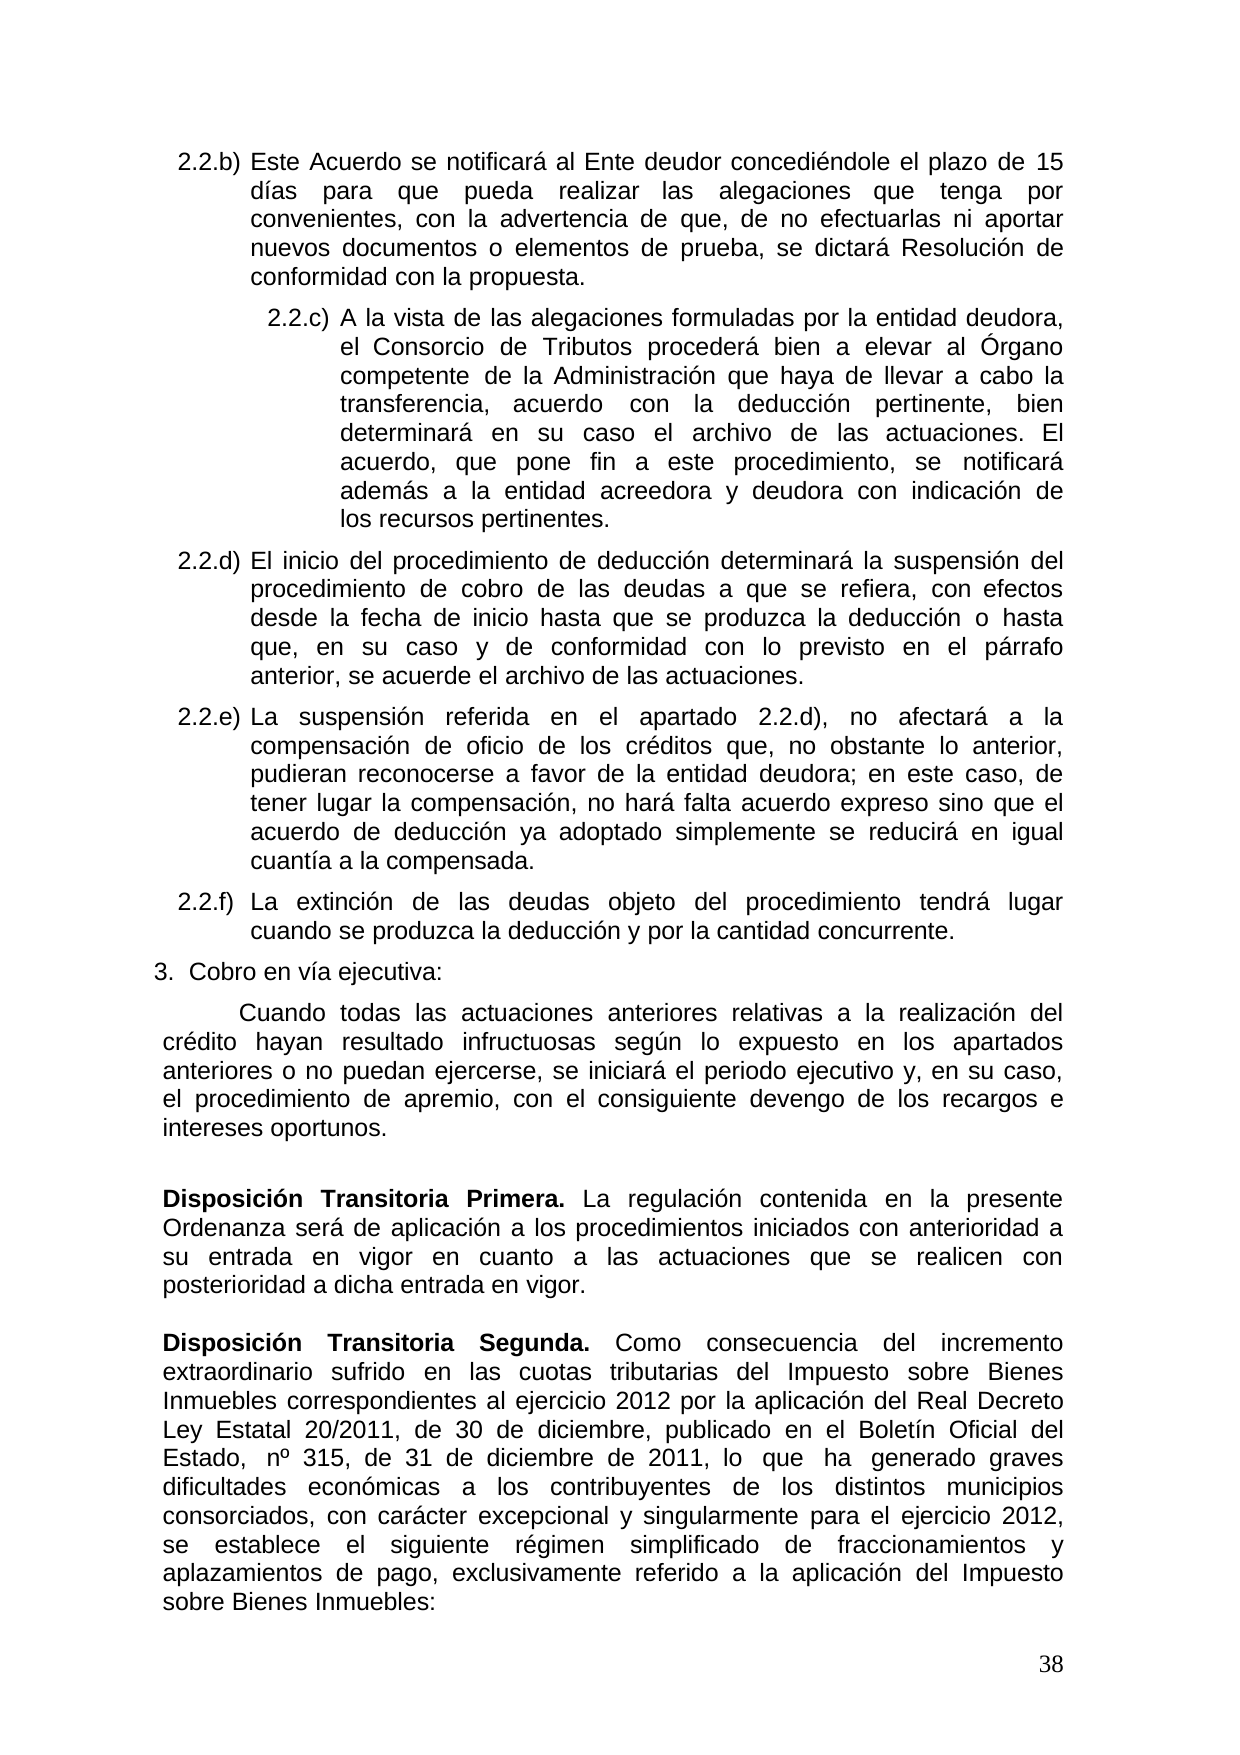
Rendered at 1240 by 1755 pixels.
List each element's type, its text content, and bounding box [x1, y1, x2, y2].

list A la vista de las alegaciones formuladas por la entidad deudora, el Consorcio de Tributos procederá bien a elevar al Órgano competente de la Administración que haya de llevar a cabo la transferencia, acuerdo con la deducción pertinente, bien determinará en su caso el archivo de las actuaciones. El acuerdo, que pone fin a este procedimiento, se notificará además a la entidad acreedora y deudora con indicación de los recursos pertinentes. [267, 303, 1064, 533]
list La suspensión referida en el apartado 2.2.d), no afectará a la compensación de oficio de los créditos que, no obstante lo anterior, pudieran reconocerse a favor de la entidad deudora; en este caso, de tener lugar la compensación, no hará falta acuerdo expreso sino que el acuerdo de deducción ya adoptado simplemente se reducirá en igual cuantía a la compensada. [177, 702, 1064, 874]
list Este Acuerdo se notificará al Ente deudor concediéndole el plazo de 15 días para que pueda realizar las alegaciones que tenga por convenientes, con la advertencia de que, de no efectuarlas ni aportar nuevos documentos o elementos de prueba, se dictará Resolución de conformidad con la propuesta. [177, 147, 1064, 291]
list La extinción de las deudas objeto del procedimiento tendrá lugar cuando se produzca la deducción y por la cantidad concurrente. [177, 887, 1064, 944]
list El inicio del procedimiento de deducción determinará la suspensión del procedimiento de cobro de las deudas a que se refiera, con efectos desde la fecha de inicio hasta que se produzca la deducción o hasta que, en su caso y de conformidad con lo previsto en el párrafo anterior, se acuerde el archivo de las actuaciones. [177, 546, 1064, 689]
list Cobro en vía ejecutiva: [177, 957, 1075, 986]
text Cuando todas las actuaciones anteriores relativas a la realización del crédito hayan resultado infructuosas según lo expuesto en los apartados anteriores o no puedan ejercerse, se iniciará el periodo ejecutivo y, en su caso, el procedimiento de apremio, con el consiguiente devengo de los recargos e intereses oportunos. [162, 998, 1064, 1142]
text Disposición Transitoria Segunda. Como consecuencia del incremento extraordinario sufrido en las cuotas tributarias del Impuesto sobre Bienes Inmuebles correspondientes al ejercicio 2012 por la aplicación del Real Decreto Ley Estatal 20/2011, de 30 de diciembre, publicado en el Boletín Oficial del Estado, nº 315, de 31 de diciembre de 2011, lo que ha generado graves dificultades económicas a los contribuyentes de los distintos municipios consorciados, con carácter excepcional y singularmente para el ejercicio 2012, se establece el siguiente régimen simplificado de fraccionamientos y aplazamientos de pago, exclusivamente referido a la aplicación del Impuesto sobre Bienes Inmuebles: [162, 1328, 1064, 1616]
text Disposición Transitoria Primera. La regulación contenida en la presente Ordenanza será de aplicación a los procedimientos iniciados con anterioridad a su entrada en vigor en cuanto a las actuaciones que se realicen con posterioridad a dicha entrada en vigor. [162, 1184, 1063, 1299]
